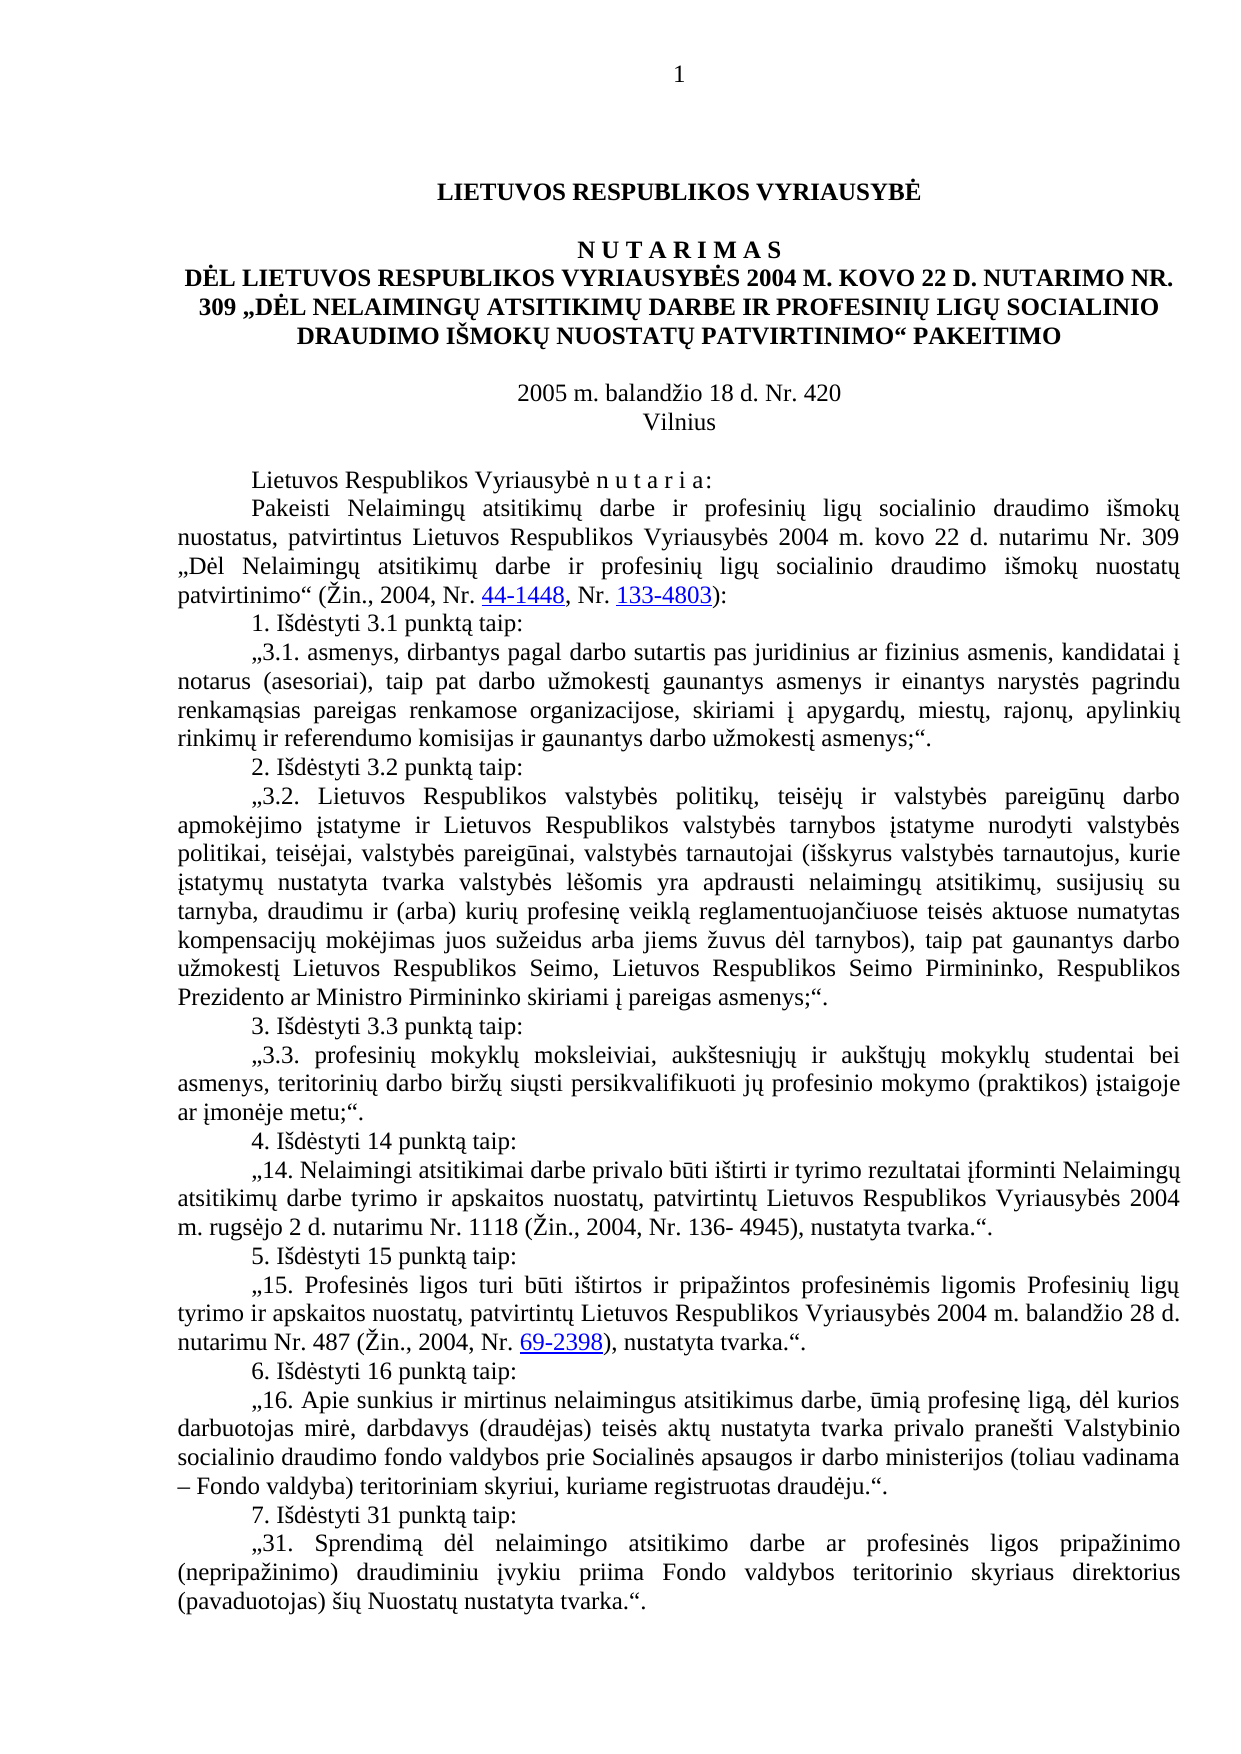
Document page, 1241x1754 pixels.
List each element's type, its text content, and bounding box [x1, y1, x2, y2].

text Lietuvos Respublikos Vyriausybė nutaria: [177, 465, 1181, 493]
text 6. Išdėstyti 16 punktą taip: [177, 1356, 1181, 1385]
text „3.2. Lietuvos Respublikos valstybės politikų, teisėjų ir valstybės pareigūnų darbo apmokėjimo įstatyme ir Lietuvos Respublikos valstybės tarnybos įstatyme nurodyti valstybės politikai, teisėjai, valstybės pareigūnai, valstybės tarnautojai (išskyrus valstybės tarnautojus, kurie įstatymų nustatyta tvarka valstybės lėšomis yra apdrausti nelaimingų atsitikimų, susijusių su tarnyba, draudimu ir (arba) kurių profesinę veiklą reglamentuojančiuose teisės aktuose numatytas kompensacijų mokėjimas juos sužeidus arba jiems žuvus dėl tarnybos), taip pat gaunantys darbo užmokestį Lietuvos Respublikos Seimo, Lietuvos Respublikos Seimo Pirmininko, Respublikos Prezidento ar Ministro Pirmininko skiriami į pareigas asmenys;“. [177, 781, 1181, 1011]
text „14. Nelaimingi atsitikimai darbe privalo būti ištirti ir tyrimo rezultatai įforminti Nelaimingų atsitikimų darbe tyrimo ir apskaitos nuostatų, patvirtintų Lietuvos Respublikos Vyriausybės 2004 m. rugsėjo 2 d. nutarimu Nr. 1118 (Žin., 2004, Nr. 136- 4945), nustatyta tvarka.“. [177, 1155, 1181, 1241]
text 3. Išdėstyti 3.3 punktą taip: [177, 1011, 1181, 1040]
text „3.3. profesinių mokyklų moksleiviai, aukštesniųjų ir aukštųjų mokyklų studentai bei asmenys, teritorinių darbo biržų siųsti persikvalifikuoti jų profesinio mokymo (praktikos) įstaigoje ar įmonėje metu;“. [177, 1040, 1181, 1126]
text 2005 m. balandžio 18 d. Nr. 420 [177, 378, 1181, 407]
text N U T A R I M A S [177, 235, 1181, 263]
text „3.1. asmenys, dirbantys pagal darbo sutartis pas juridinius ar fizinius asmenis, kandidatai į notarus (asesoriai), taip pat darbo užmokestį gaunantys asmenys ir einantys narystės pagrindu renkamąsias pareigas renkamose organizacijose, skiriami į apygardų, miestų, rajonų, apylinkių rinkimų ir referendumo komisijas ir gaunantys darbo užmokestį asmenys;“. [177, 637, 1181, 752]
text „15. Profesinės ligos turi būti ištirtos ir pripažintos profesinėmis ligomis Profesinių ligų tyrimo ir apskaitos nuostatų, patvirtintų Lietuvos Respublikos Vyriausybės 2004 m. balandžio 28 d. nutarimu Nr. 487 (Žin., 2004, Nr. 69-2398), nustatyta tvarka.“. [177, 1270, 1181, 1356]
text 5. Išdėstyti 15 punktą taip: [177, 1241, 1181, 1270]
text LIETUVOS RESPUBLIKOS VYRIAUSYBĖ [177, 177, 1181, 206]
text „31. Sprendimą dėl nelaimingo atsitikimo darbe ar profesinės ligos pripažinimo (nepripažinimo) draudiminiu įvykiu priima Fondo valdybos teritorinio skyriaus direktorius (pavaduotojas) šių Nuostatų nustatyta tvarka.“. [177, 1528, 1181, 1615]
text 1. Išdėstyti 3.1 punktą taip: [177, 608, 1181, 637]
text 7. Išdėstyti 31 punktą taip: [177, 1500, 1181, 1528]
text 4. Išdėstyti 14 punktą taip: [177, 1126, 1181, 1155]
text Pakeisti Nelaimingų atsitikimų darbe ir profesinių ligų socialinio draudimo išmokų nuostatus, patvirtintus Lietuvos Respublikos Vyriausybės 2004 m. kovo 22 d. nutarimu Nr. 309 „Dėl Nelaimingų atsitikimų darbe ir profesinių ligų socialinio draudimo išmokų nuostatų patvirtinimo“ (Žin., 2004, Nr. 44-1448, Nr. 133-4803): [177, 493, 1181, 608]
text 2. Išdėstyti 3.2 punktą taip: [177, 752, 1181, 781]
text DĖL LIETUVOS RESPUBLIKOS VYRIAUSYBĖS 2004 M. KOVO 22 D. NUTARIMO NR. 309 „DĖL NELAIMINGŲ ATSITIKIMŲ DARBE IR PROFESINIŲ LIGŲ SOCIALINIO DRAUDIMO IŠMOKŲ NUOSTATŲ PATVIRTINIMO“ PAKEITIMO [177, 263, 1181, 350]
text Vilnius [177, 407, 1181, 436]
text „16. Apie sunkius ir mirtinus nelaimingus atsitikimus darbe, ūmią profesinę ligą, dėl kurios darbuotojas mirė, darbdavys (draudėjas) teisės aktų nustatyta tvarka privalo pranešti Valstybinio socialinio draudimo fondo valdybos prie Socialinės apsaugos ir darbo ministerijos (toliau vadinama – Fondo valdyba) teritoriniam skyriui, kuriame registruotas draudėju.“. [177, 1385, 1181, 1500]
